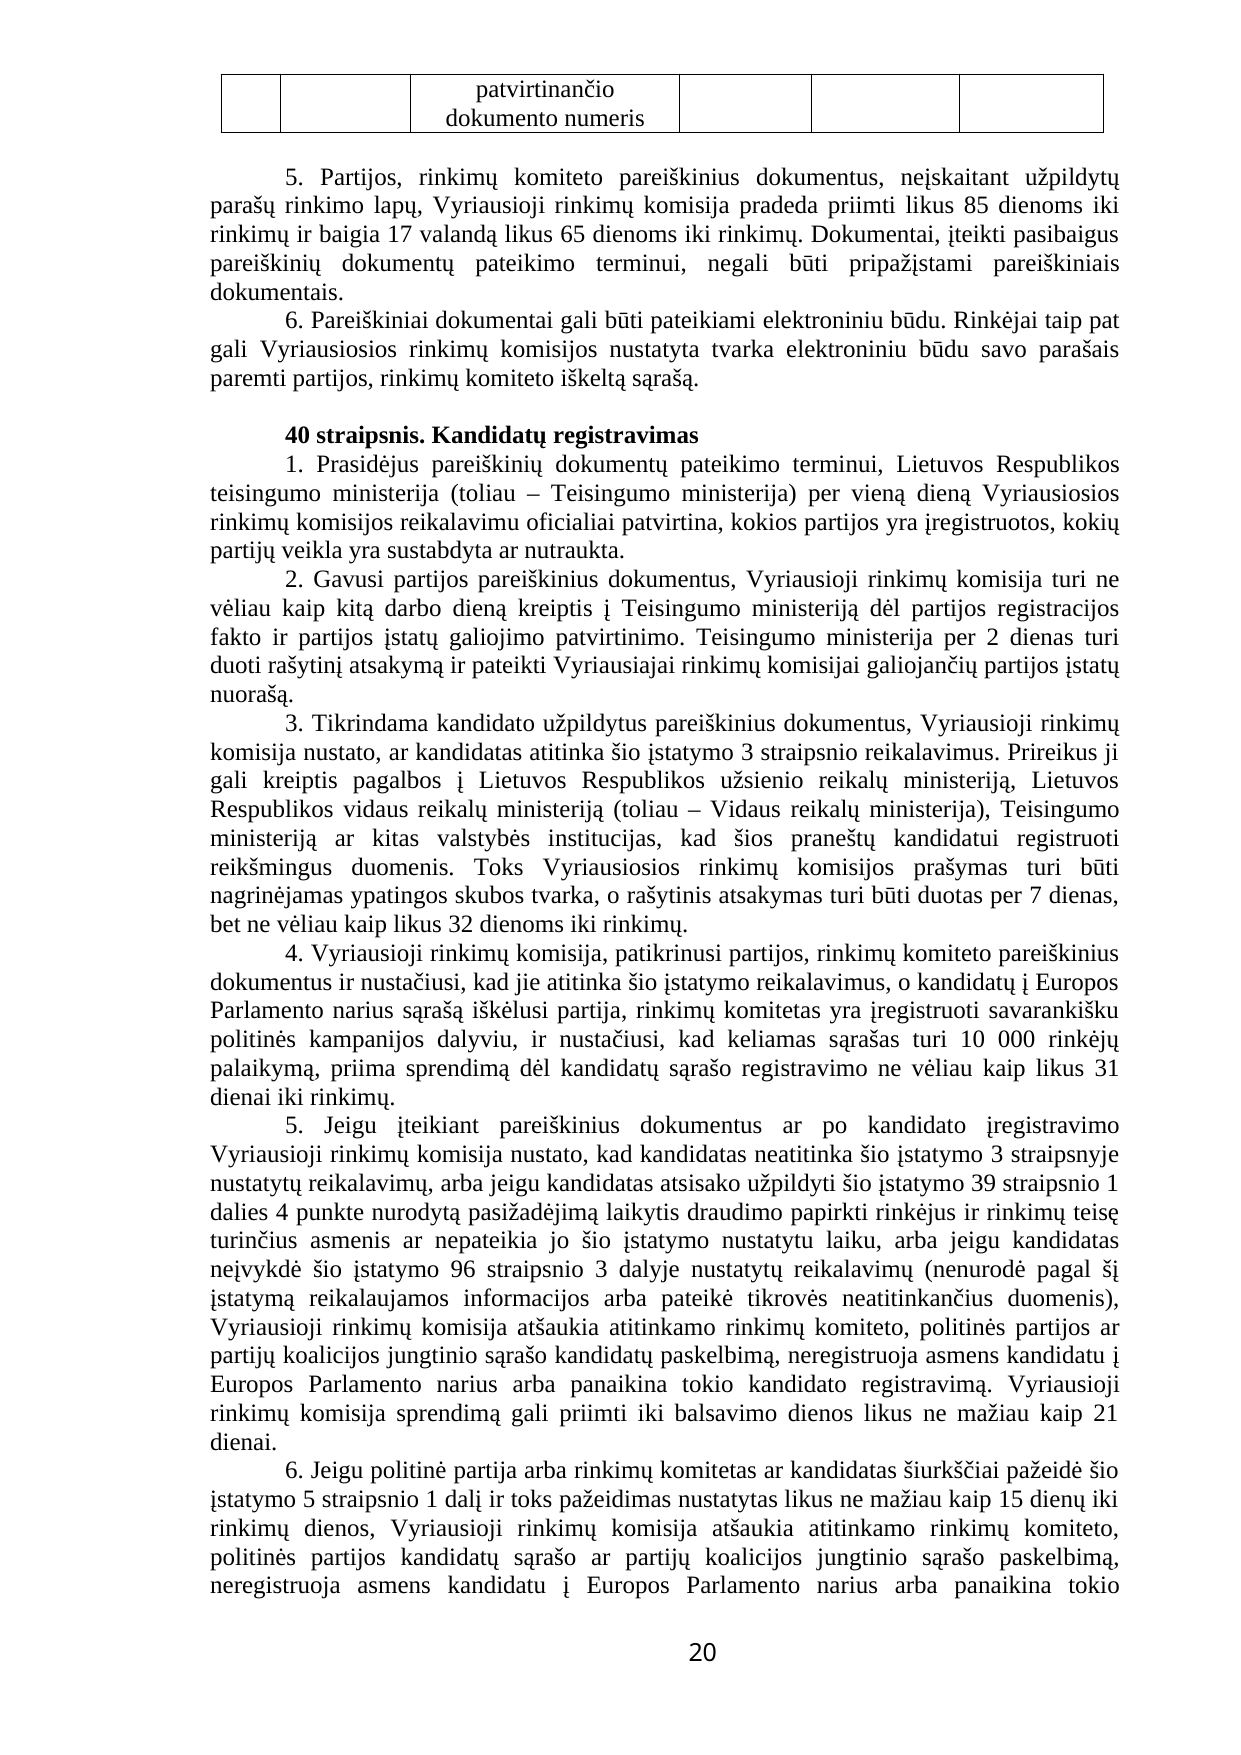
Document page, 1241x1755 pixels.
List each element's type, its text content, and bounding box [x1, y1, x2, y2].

text 5. Partijos, rinkimų komiteto pareiškinius dokumentus, neįskaitant užpildytų parašų rinkimo lapų, Vyriausioji rinkimų komisija pradeda priimti likus 85 dienoms iki rinkimų ir baigia 17 valandą likus 65 dienoms iki rinkimų. Dokumentai, įteikti pasibaigus pareiškinių dokumentų pateikimo terminui, negali būti pripažįstami pareiškiniais dokumentais. [210, 162, 1120, 306]
table_header [960, 75, 1103, 132]
text 5. Jeigu įteikiant pareiškinius dokumentus ar po kandidato įregistravimo Vyriausioji rinkimų komisija nustato, kad kandidatas neatitinka šio įstatymo 3 straipsnyje nustatytų reikalavimų, arba jeigu kandidatas atsisako užpildyti šio įstatymo 39 straipsnio 1 dalies 4 punkte nurodytą pasižadėjimą laikytis draudimo papirkti rinkėjus ir rinkimų teisę turinčius asmenis ar nepateikia jo šio įstatymo nustatytu laiku, arba jeigu kandidatas neįvykdė šio įstatymo 96 straipsnio 3 dalyje nustatytų reikalavimų (nenurodė pagal šį įstatymą reikalaujamos informacijos arba pateikė tikrovės neatitinkančius duomenis), Vyriausioji rinkimų komisija atšaukia atitinkamo rinkimų komiteto, politinės partijos ar partijų koalicijos jungtinio sąrašo kandidatų paskelbimą, neregistruoja asmens kandidatu į Europos Parlamento narius arba panaikina tokio kandidato registravimą. Vyriausioji rinkimų komisija sprendimą gali priimti iki balsavimo dienos likus ne mažiau kaip 21 dienai. [210, 1111, 1120, 1456]
text 40 straipsnis. Kandidatų registravimas [210, 421, 1120, 449]
text 3. Tikrindama kandidato užpildytus pareiškinius dokumentus, Vyriausioji rinkimų komisija nustato, ar kandidatas atitinka šio įstatymo 3 straipsnio reikalavimus. Prireikus ji gali kreiptis pagalbos į Lietuvos Respublikos užsienio reikalų ministeriją, Lietuvos Respublikos vidaus reikalų ministeriją (toliau – Vidaus reikalų ministerija), Teisingumo ministeriją ar kitas valstybės institucijas, kad šios praneštų kandidatui registruoti reikšmingus duomenis. Toks Vyriausiosios rinkimų komisijos prašymas turi būti nagrinėjamas ypatingos skubos tvarka, o rašytinis atsakymas turi būti duotas per 7 dienas, bet ne vėliau kaip likus 32 dienoms iki rinkimų. [210, 708, 1120, 938]
table_header [281, 75, 410, 132]
text 6. Pareiškiniai dokumentai gali būti pateikiami elektroniniu būdu. Rinkėjai taip pat gali Vyriausiosios rinkimų komisijos nustatyta tvarka elektroniniu būdu savo parašais paremti partijos, rinkimų komiteto iškeltą sąrašą. [210, 306, 1120, 392]
text 1. Prasidėjus pareiškinių dokumentų pateikimo terminui, Lietuvos Respublikos teisingumo ministerija (toliau – Teisingumo ministerija) per vieną dieną Vyriausiosios rinkimų komisijos reikalavimu oficialiai patvirtina, kokios partijos yra įregistruotos, kokių partijų veikla yra sustabdyta ar nutraukta. [210, 449, 1120, 564]
table_header [812, 75, 959, 132]
table_header [680, 75, 811, 132]
table_header [1104, 74, 1137, 132]
text 6. Jeigu politinė partija arba rinkimų komitetas ar kandidatas šiurkščiai pažeidė šio įstatymo 5 straipsnio 1 dalį ir toks pažeidimas nustatytas likus ne mažiau kaip 15 dienų iki rinkimų dienos, Vyriausioji rinkimų komisija atšaukia atitinkamo rinkimų komiteto, politinės partijos kandidatų sąrašo ar partijų koalicijos jungtinio sąrašo paskelbimą, neregistruoja asmens kandidatu į Europos Parlamento narius arba panaikina tokio [210, 1456, 1120, 1599]
text 4. Vyriausioji rinkimų komisija, patikrinusi partijos, rinkimų komiteto pareiškinius dokumentus ir nustačiusi, kad jie atitinka šio įstatymo reikalavimus, o kandidatų į Europos Parlamento narius sąrašą iškėlusi partija, rinkimų komitetas yra įregistruoti savarankišku politinės kampanijos dalyviu, ir nustačiusi, kad keliamas sąrašas turi 10 000 rinkėjų palaikymą, priima sprendimą dėl kandidatų sąrašo registravimo ne vėliau kaip likus 31 dienai iki rinkimų. [210, 938, 1120, 1111]
table_header [222, 75, 280, 132]
text 2. Gavusi partijos pareiškinius dokumentus, Vyriausioji rinkimų komisija turi ne vėliau kaip kitą darbo dieną kreiptis į Teisingumo ministeriją dėl partijos registracijos fakto ir partijos įstatų galiojimo patvirtinimo. Teisingumo ministerija per 2 dienas turi duoti rašytinį atsakymą ir pateikti Vyriausiajai rinkimų komisijai galiojančių partijos įstatų nuorašą. [210, 564, 1120, 708]
table_header patvirtinančio dokumento numeris [411, 75, 679, 132]
